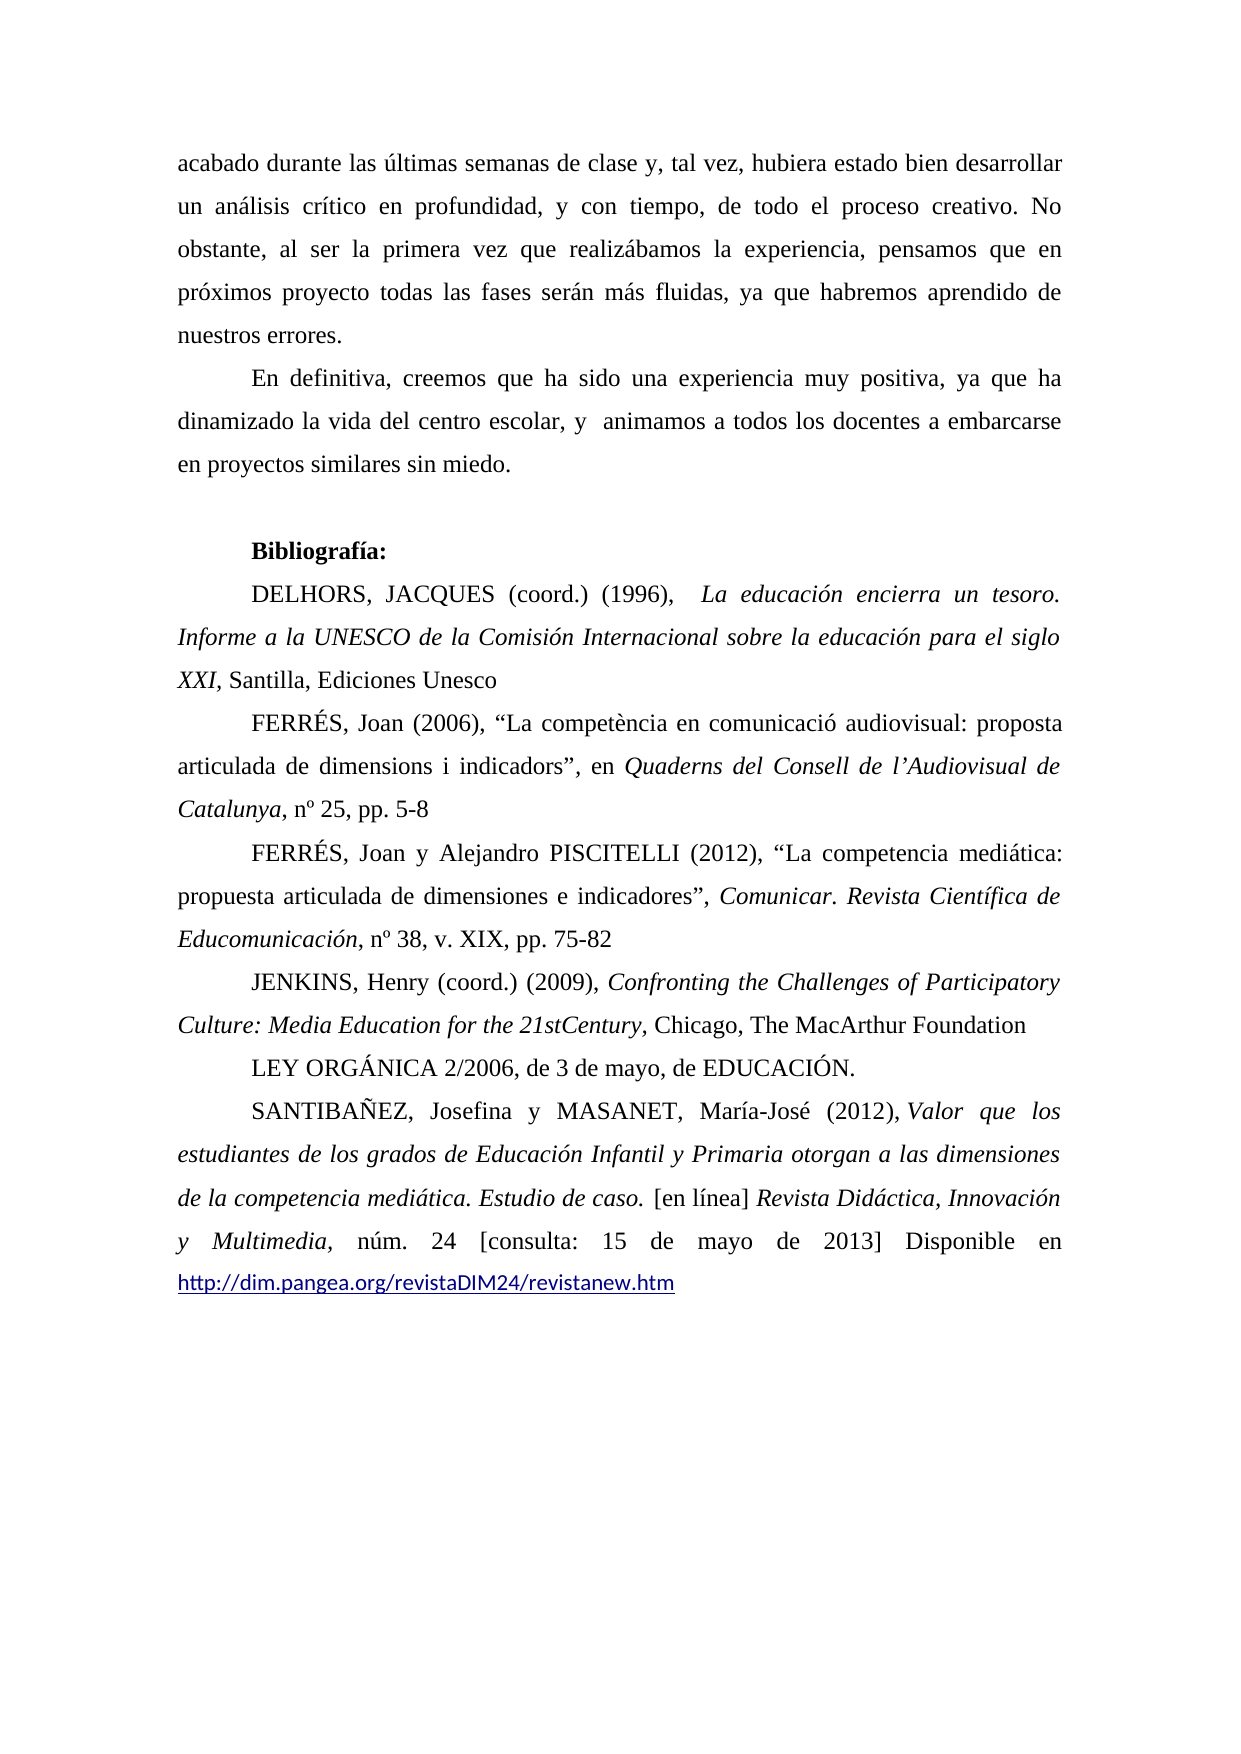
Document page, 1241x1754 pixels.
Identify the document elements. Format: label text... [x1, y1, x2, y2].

text SANTIBAÑEZ, Josefina y MASANET, María-José (2012), Valor que los estudiantes de los grados de Educación Infantil y Primaria otorgan a las dimensiones de la competencia mediática. Estudio de caso. [en línea] Revista Didáctica, Innovación y Multimedia, núm. 24 [consulta: 15 de mayo de 2013] Disponible en http://dim.pangea.org/revistaDIM24/revistanew.htm [177, 1096, 1063, 1296]
text Ferrés, Joan y Alejandro PISCITELLI (2012), “La competencia mediática: propuesta articulada de dimensiones e indicadores”, Comunicar. Revista Científica de Educomunicación, nº 38, v. XIX, pp. 75-82 [177, 838, 1063, 953]
text Ferrés, Joan (2006), “La competència en comunicació audiovisual: proposta articulada de dimensions i indicadors”, en Quaderns del Consell de l’Audiovisual de Catalunya, nº 25, pp. 5-8 [177, 708, 1063, 823]
text Delhors, Jacques (coord.) (1996), La educación encierra un tesoro. Informe a la UNESCO de la Comisión Internacional sobre la educación para el siglo XXI, Santilla, Ediciones Unesco [177, 579, 1063, 694]
text En definitiva, creemos que ha sido una experiencia muy positiva, ya que ha dinamizado la vida del centro escolar, y animamos a todos los docentes a embarcarse en proyectos similares sin miedo. [177, 363, 1063, 478]
text acabado durante las últimas semanas de clase y, tal vez, hubiera estado bien desarrollar un análisis crítico en profundidad, y con tiempo, de todo el proceso creativo. No obstante, al ser la primera vez que realizábamos la experiencia, pensamos que en próximos proyecto todas las fases serán más fluidas, ya que habremos aprendido de nuestros errores. [177, 148, 1063, 349]
text Ley Orgánica 2/2006, de 3 de mayo, de Educación. [177, 1053, 1063, 1082]
text JENKINS, Henry (coord.) (2009), Confronting the Challenges of Participatory Culture: Media Education for the 21stCentury, Chicago, The MacArthur Foundation [177, 967, 1063, 1039]
text Bibliografía: [177, 536, 1063, 564]
